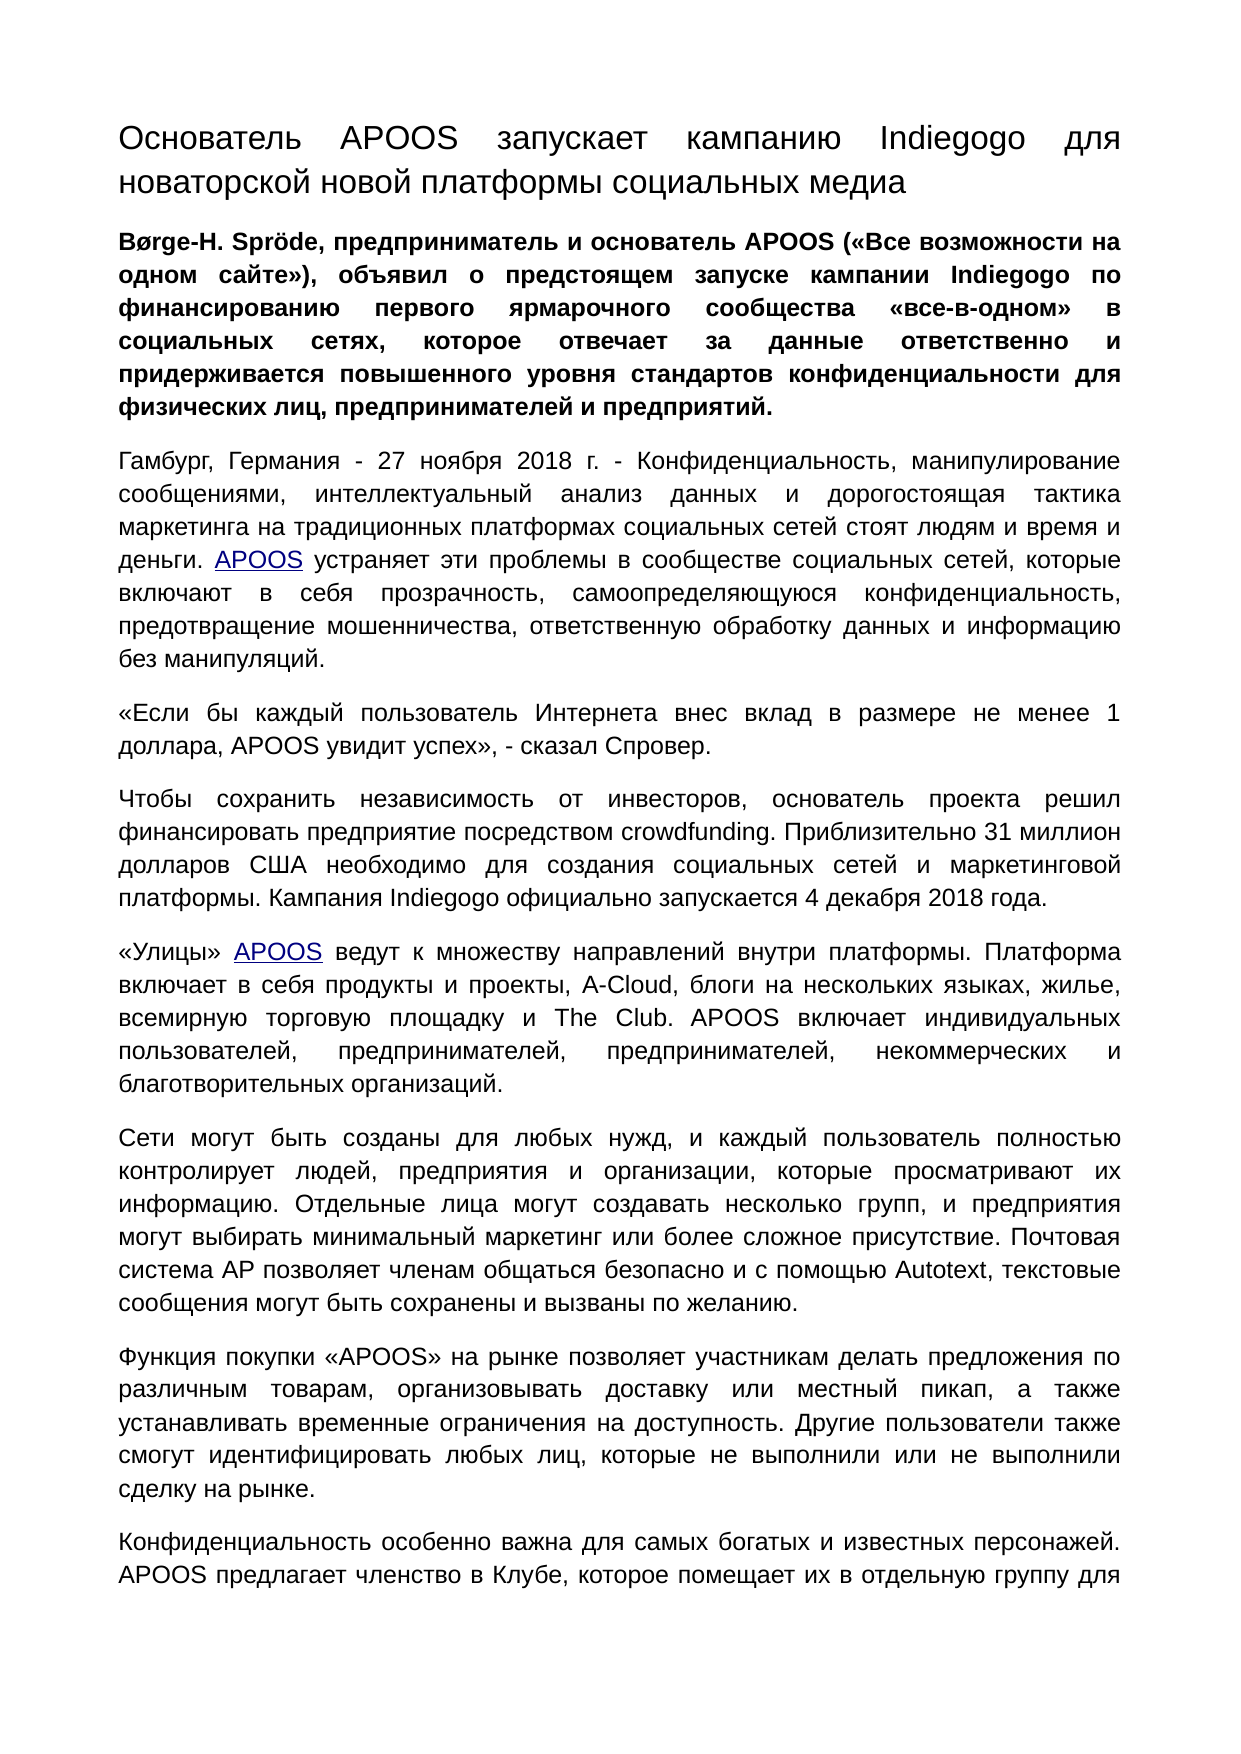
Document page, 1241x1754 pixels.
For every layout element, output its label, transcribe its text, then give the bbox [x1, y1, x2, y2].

text «Улицы» APOOS ведут к множеству направлений внутри платформы. Платформа включает в себя продукты и проекты, A-Cloud, блоги на нескольких языках, жилье, всемирную торговую площадку и The Club. APOOS включает индивидуальных пользователей, предпринимателей, предпринимателей, некоммерческих и благотворительных организаций. [118, 937, 1122, 1098]
text Сети могут быть созданы для любых нужд, и каждый пользователь полностью контролирует людей, предприятия и организации, которые просматривают их информацию. Отдельные лица могут создавать несколько групп, и предприятия могут выбирать минимальный маркетинг или более сложное присутствие. Почтовая система AP позволяет членам общаться безопасно и с помощью Autotext, текстовые сообщения могут быть сохранены и вызваны по желанию. [118, 1123, 1122, 1317]
text Чтобы сохранить независимость от инвесторов, основатель проекта решил финансировать предприятие посредством crowdfunding. Приблизительно 31 миллион долларов США необходимо для создания социальных сетей и маркетинговой платформы. Кампания Indiegogo официально запускается 4 декабря 2018 года. [118, 784, 1122, 912]
text Гамбург, Германия - 27 ноября 2018 г. - Конфиденциальность, манипулирование сообщениями, интеллектуальный анализ данных и дорогостоящая тактика маркетинга на традиционных платформах социальных сетей стоят людям и время и деньги. APOOS устраняет эти проблемы в сообществе социальных сетей, которые включают в себя прозрачность, самоопределяющуюся конфиденциальность, предотвращение мошенничества, ответственную обработку данных и информацию без манипуляций. [118, 446, 1122, 673]
text Функция покупки «APOOS» на рынке позволяет участникам делать предложения по различным товарам, организовывать доставку или местный пикап, а также устанавливать временные ограничения на доступность. Другие пользователи также смогут идентифицировать любых лиц, которые не выполнили или не выполнили сделку на рынке. [118, 1341, 1122, 1502]
text Основатель APOOS запускает кампанию Indiegogo для новаторской новой платформы социальных медиа [118, 118, 1122, 201]
text Børge-Н. Spröde, предприниматель и основатель APOOS («Все возможности на одном сайте»), объявил о предстоящем запуске кампании Indiegogo по финансированию первого ярмарочного сообщества «все-в-одном» в социальных сетях, которое отвечает за данные ответственно и придерживается повышенного уровня стандартов конфиденциальности для физических лиц, предпринимателей и предприятий. [118, 227, 1122, 421]
text «Если бы каждый пользователь Интернета внес вклад в размере не менее 1 доллара, APOOS увидит успех», - сказал Спровер. [118, 698, 1122, 759]
text Конфиденциальность особенно важна для самых богатых и известных персонажей. APOOS предлагает членство в Клубе, которое помещает их в отдельную группу для [118, 1527, 1122, 1589]
